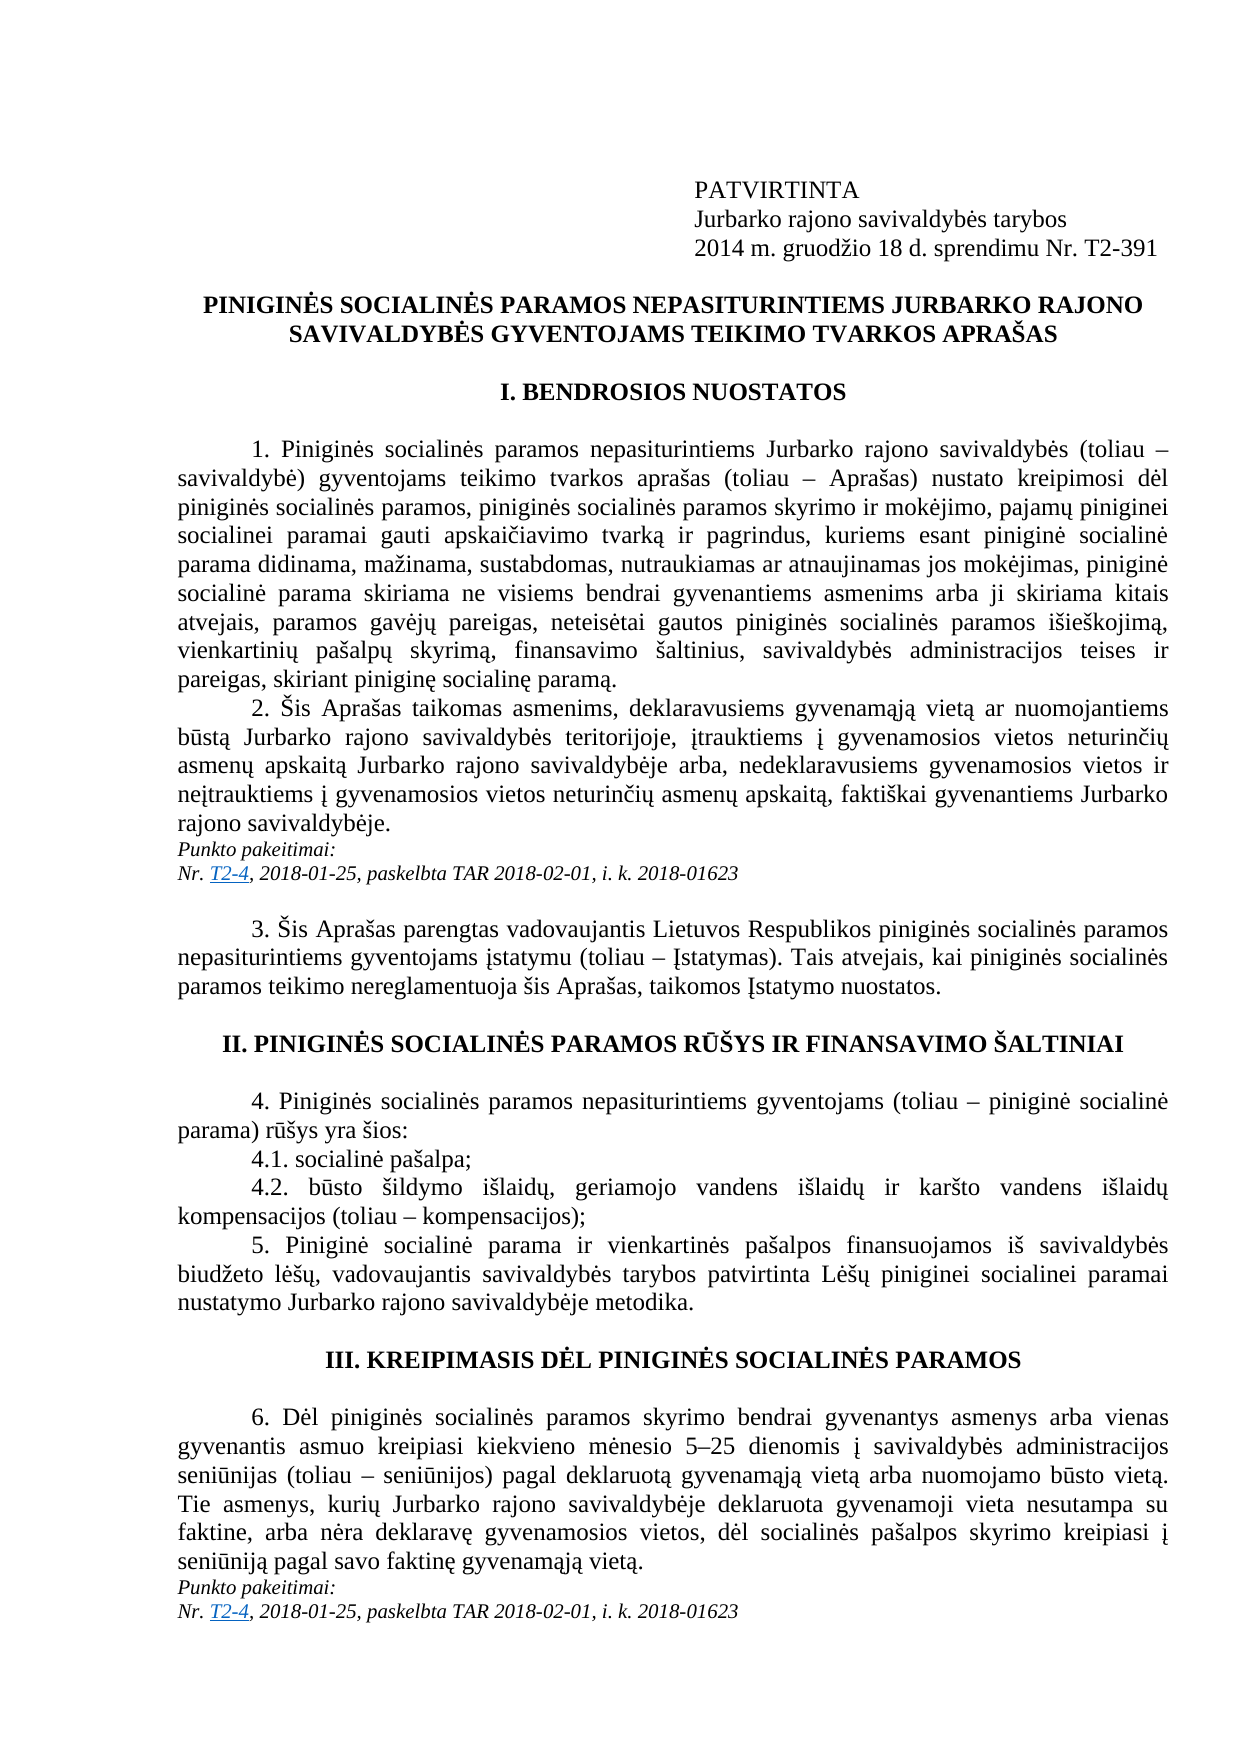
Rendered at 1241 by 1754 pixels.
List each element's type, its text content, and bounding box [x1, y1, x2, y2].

text Nr. T2-4, 2018-01-25, paskelbta TAR 2018-02-01, i. k. 2018-01623 [177, 861, 1169, 885]
text 4.2. būsto šildymo išlaidų, geriamojo vandens išlaidų ir karšto vandens išlaidų kompensacijos (toliau – kompensacijos); [177, 1172, 1169, 1230]
text II. PINIGINĖS SOCIALINĖS PARAMOS RŪŠYS IR FINANSAVIMO ŠALTINIAI [177, 1029, 1169, 1057]
text 4. Piniginės socialinės paramos nepasiturintiems gyventojams (toliau – piniginė socialinė parama) rūšys yra šios: [177, 1086, 1169, 1144]
text III. KREIPIMASIS DĖL PINIGINĖS SOCIALINĖS PARAMOS [177, 1345, 1169, 1374]
text I. BENDROSIOS NUOSTATOS [177, 377, 1169, 406]
text 2. Šis Aprašas taikomas asmenims, deklaravusiems gyvenamąją vietą ar nuomojantiems būstą Jurbarko rajono savivaldybės teritorijoje, įtrauktiems į gyvenamosios vietos neturinčių asmenų apskaitą Jurbarko rajono savivaldybėje arba, nedeklaravusiems gyvenamosios vietos ir neįtrauktiems į gyvenamosios vietos neturinčių asmenų apskaitą, faktiškai gyvenantiems Jurbarko rajono savivaldybėje. [177, 693, 1169, 837]
text 2014 m. gruodžio 18 d. sprendimu Nr. T2-391 [620, 233, 1169, 262]
text Punkto pakeitimai: [177, 837, 1169, 861]
text 5. Piniginė socialinė parama ir vienkartinės pašalpos finansuojamos iš savivaldybės biudžeto lėšų, vadovaujantis savivaldybės tarybos patvirtinta Lėšų piniginei socialinei paramai nustatymo Jurbarko rajono savivaldybėje metodika. [177, 1230, 1169, 1316]
text 3. Šis Aprašas parengtas vadovaujantis Lietuvos Respublikos piniginės socialinės paramos nepasiturintiems gyventojams įstatymu (toliau – Įstatymas). Tais atvejais, kai piniginės socialinės paramos teikimo nereglamentuoja šis Aprašas, taikomos Įstatymo nuostatos. [177, 914, 1169, 1000]
text Jurbarko rajono savivaldybės tarybos [620, 204, 1169, 233]
text Nr. T2-4, 2018-01-25, paskelbta TAR 2018-02-01, i. k. 2018-01623 [177, 1599, 1169, 1623]
text 4.1. socialinė pašalpa; [177, 1144, 1169, 1172]
text PINIGINĖS SOCIALINĖS PARAMOS NEPASITURINTIEMS JURBARKO RAJONO SAVIVALDYBĖS GYVENTOJAMS TEIKIMO TVARKOS APRAŠAS [177, 291, 1169, 348]
text 1. Piniginės socialinės paramos nepasiturintiems Jurbarko rajono savivaldybės (toliau – savivaldybė) gyventojams teikimo tvarkos aprašas (toliau – Aprašas) nustato kreipimosi dėl piniginės socialinės paramos, piniginės socialinės paramos skyrimo ir mokėjimo, pajamų piniginei socialinei paramai gauti apskaičiavimo tvarką ir pagrindus, kuriems esant piniginė socialinė parama didinama, mažinama, sustabdomas, nutraukiamas ar atnaujinamas jos mokėjimas, piniginė socialinė parama skiriama ne visiems bendrai gyvenantiems asmenims arba ji skiriama kitais atvejais, paramos gavėjų pareigas, neteisėtai gautos piniginės socialinės paramos išieškojimą, vienkartinių pašalpų skyrimą, finansavimo šaltinius, savivaldybės administracijos teises ir pareigas, skiriant piniginę socialinę paramą. [177, 434, 1169, 693]
text 6. Dėl piniginės socialinės paramos skyrimo bendrai gyvenantys asmenys arba vienas gyvenantis asmuo kreipiasi kiekvieno mėnesio 5–25 dienomis į savivaldybės administracijos seniūnijas (toliau – seniūnijos) pagal deklaruotą gyvenamąją vietą arba nuomojamo būsto vietą. Tie asmenys, kurių Jurbarko rajono savivaldybėje deklaruota gyvenamoji vieta nesutampa su faktine, arba nėra deklaravę gyvenamosios vietos, dėl socialinės pašalpos skyrimo kreipiasi į seniūniją pagal savo faktinę gyvenamąją vietą. [177, 1402, 1169, 1575]
text Punkto pakeitimai: [177, 1575, 1169, 1599]
text PATVIRTINTA [620, 176, 1169, 204]
